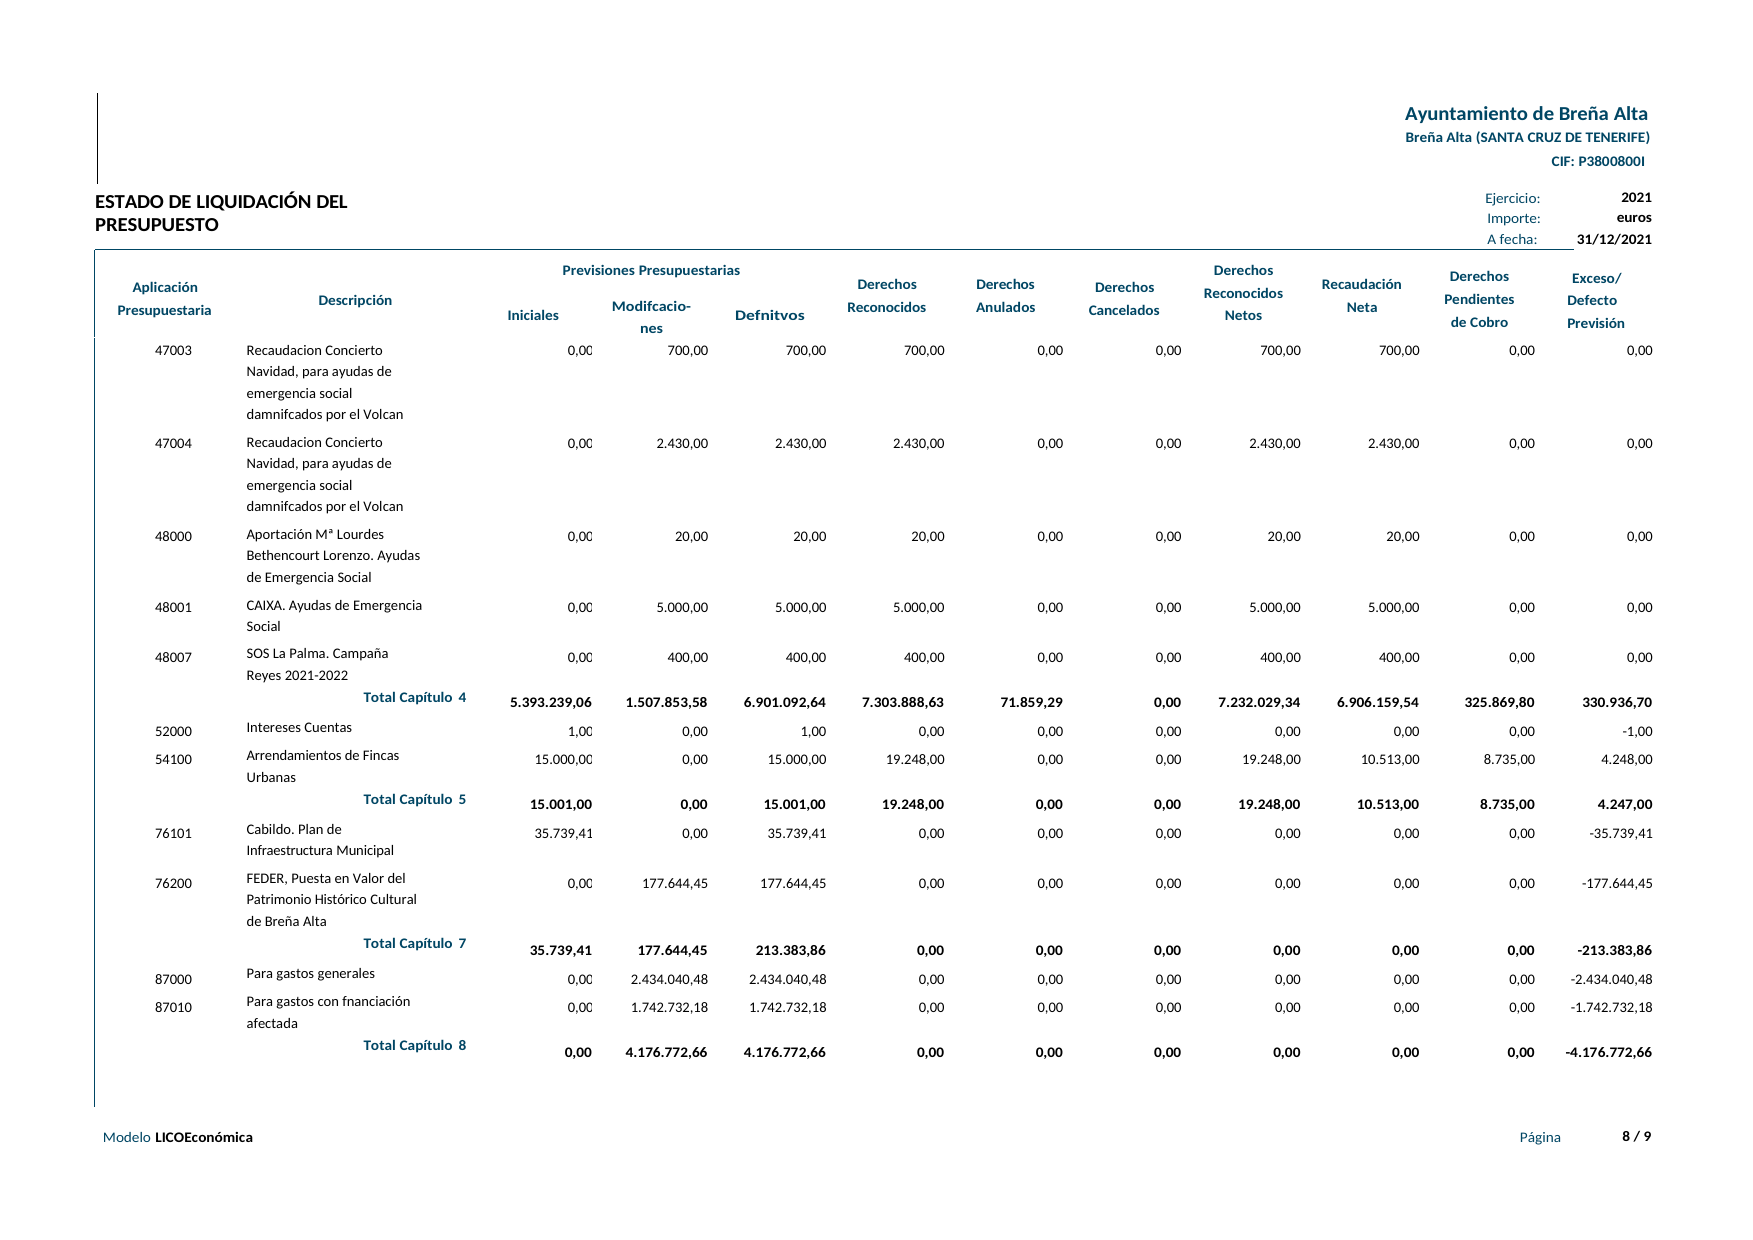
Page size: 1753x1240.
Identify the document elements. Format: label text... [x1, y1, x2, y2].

text 1.742.732,18 [711, 998, 826, 1016]
text 0,00 [474, 998, 592, 1016]
text 20,00 [828, 527, 944, 545]
text 0,00 [1303, 1043, 1419, 1061]
text 0,00 [592, 751, 708, 768]
text 76200 [155, 874, 236, 892]
text Recaudación Neta [1322, 276, 1403, 316]
text 700,00 [1184, 341, 1301, 359]
text 20,00 [592, 527, 708, 545]
text -1,00 [1539, 722, 1652, 740]
text 0,00 [1303, 941, 1419, 958]
text 177.644,45 [711, 874, 826, 892]
text 15.000,00 [711, 751, 826, 768]
text 0,00 [474, 341, 592, 359]
text 5.000,00 [1184, 599, 1301, 617]
text 5.393.239,06 [474, 693, 592, 711]
text 7.303.888,63 [828, 693, 944, 711]
text Derechos Pendientes de Cobro [1444, 268, 1515, 331]
text 4.248,00 [1539, 751, 1653, 768]
text 0,00 [1065, 648, 1181, 666]
text 0,00 [946, 874, 1063, 892]
text 0,00 [1184, 874, 1301, 892]
text 0,00 [1065, 722, 1181, 740]
text 0,00 [1303, 998, 1419, 1016]
text 0,00 [946, 648, 1063, 666]
text -213.383,86 [1539, 941, 1652, 958]
text 400,00 [592, 648, 708, 666]
text 15.000,00 [474, 751, 592, 768]
text 10.513,00 [1303, 795, 1419, 813]
text 0,00 [1065, 599, 1181, 617]
text 54100 [155, 751, 236, 768]
text 0,00 [592, 722, 708, 740]
text 19.248,00 [828, 795, 944, 813]
text 1.507.853,58 [592, 693, 707, 711]
text 0,00 [474, 599, 592, 617]
text 4.176.772,66 [711, 1043, 826, 1061]
text 330.936,70 [1539, 693, 1652, 711]
text 5.000,00 [592, 599, 708, 617]
text Recaudacion Concierto Navidad, para ayudas de emergencia social damnifcados por el Volcan [246, 433, 406, 515]
text 0,00 [1065, 693, 1181, 711]
text Total Capítulo 7 [363, 934, 474, 952]
text Derechos Anulados [976, 276, 1038, 316]
text 8.735,00 [1421, 795, 1534, 813]
text 400,00 [1303, 648, 1419, 666]
text 0,00 [474, 648, 592, 666]
text -35.739,41 [1539, 825, 1653, 842]
text Para gastos con fnanciación afectada [246, 992, 412, 1032]
text Ejercicio: Importe: A fecha: [1485, 189, 1542, 248]
text 0,00 [474, 874, 592, 892]
text 52000 [155, 722, 236, 740]
text -177.644,45 [1539, 874, 1653, 892]
text 0,00 [1421, 599, 1535, 617]
text 0,00 [474, 527, 592, 545]
text Aplicación Presupuestaria [117, 278, 214, 319]
text 0,00 [474, 970, 592, 988]
text 0,00 [946, 527, 1063, 545]
text 2.430,00 [1184, 434, 1301, 452]
text CIF: P3800800I [98, 152, 1645, 169]
text 0,00 [1065, 970, 1181, 988]
text 0,00 [1303, 970, 1419, 988]
text 0,00 [1421, 722, 1535, 740]
text 0,00 [946, 795, 1063, 813]
text Previsiones Presupuestarias [562, 261, 828, 279]
text 47003 [155, 341, 236, 359]
text 0,00 [828, 998, 944, 1016]
text 0,00 [1539, 648, 1653, 666]
text 0,00 [1539, 341, 1653, 359]
text 76101 [155, 825, 236, 842]
text 1.742.732,18 [592, 998, 708, 1016]
text Modifcacio- nes [612, 293, 693, 337]
text Breña Alta (SANTA CRUZ DE TENERIFE) [98, 128, 1650, 146]
text FEDER, Puesta en Valor del Patrimonio Histórico Cultural de Breña Alta [246, 869, 417, 930]
text Derechos Reconocidos Netos [1203, 261, 1283, 324]
text 0,00 [1421, 341, 1535, 359]
text 0,00 [946, 751, 1063, 768]
text 0,00 [1303, 722, 1419, 740]
text 0,00 [1421, 941, 1534, 958]
text 0,00 [1421, 998, 1535, 1016]
text Total Capítulo 5 [363, 790, 474, 808]
text 0,00 [1421, 648, 1535, 666]
text 7.232.029,34 [1184, 693, 1300, 711]
text 5.000,00 [828, 599, 944, 617]
text 0,00 [1303, 874, 1419, 892]
text 177.644,45 [592, 874, 708, 892]
text 0,00 [592, 825, 708, 842]
text 0,00 [1065, 341, 1181, 359]
text 0,00 [946, 434, 1063, 452]
text 48007 [155, 648, 236, 666]
text 0,00 [946, 722, 1063, 740]
text 0,00 [1184, 825, 1301, 842]
text 6.906.159,54 [1303, 693, 1419, 711]
text 1,00 [711, 722, 826, 740]
text 213.383,86 [711, 941, 826, 958]
text -1.742.732,18 [1539, 998, 1653, 1016]
text 700,00 [711, 341, 826, 359]
text 2.430,00 [711, 434, 826, 452]
text ESTADO DE LIQUIDACIÓN DEL PRESUPUESTO [95, 190, 475, 236]
text 0,00 [1184, 998, 1301, 1016]
text 0,00 [946, 970, 1063, 988]
text 0,00 [946, 941, 1063, 958]
text 15.001,00 [474, 795, 592, 813]
text 2.430,00 [1303, 434, 1419, 452]
text 400,00 [828, 648, 944, 666]
text SOS La Palma. Campaña Reyes 2021-2022 [246, 645, 424, 684]
text -4.176.772,66 [1539, 1043, 1652, 1061]
text 4.247,00 [1539, 795, 1652, 813]
text 0,00 [828, 825, 944, 842]
text 0,00 [1539, 527, 1653, 545]
text 0,00 [1065, 998, 1181, 1016]
text 6.901.092,64 [711, 693, 826, 711]
text 8.735,00 [1421, 751, 1535, 768]
text Derechos Cancelados [1088, 278, 1161, 319]
text 35.739,41 [474, 941, 592, 958]
text 0,00 [1421, 874, 1535, 892]
text 0,00 [1065, 1043, 1181, 1061]
text 71.859,29 [946, 693, 1063, 711]
text 4.176.772,66 [592, 1043, 707, 1061]
text 2.430,00 [592, 434, 708, 452]
text Exceso/ Defecto Previsión [1567, 269, 1626, 332]
text 0,00 [1539, 434, 1653, 452]
text 0,00 [1539, 599, 1653, 617]
text Defnitvos [735, 307, 828, 324]
text 0,00 [1303, 825, 1419, 842]
text 700,00 [828, 341, 944, 359]
text Derechos Reconocidos [847, 275, 928, 316]
text 0,00 [1184, 941, 1300, 958]
text -2.434.040,48 [1539, 970, 1653, 988]
text 0,00 [946, 1043, 1063, 1061]
text Aportación Mª Lourdes Bethencourt Lorenzo. Ayudas de Emergencia Social [246, 525, 421, 586]
text 87000 [155, 970, 236, 988]
text Intereses Cuentas [246, 718, 474, 736]
text 0,00 [474, 434, 592, 452]
text 0,00 [946, 599, 1063, 617]
text 5.000,00 [1303, 599, 1419, 617]
text Modelo LICOEconómica [103, 1128, 266, 1146]
text 0,00 [1421, 527, 1535, 545]
text 0,00 [1184, 1043, 1300, 1061]
text Arrendamientos de Fincas Urbanas [246, 746, 401, 786]
text 35.739,41 [711, 825, 826, 842]
text 0,00 [1065, 751, 1181, 768]
text 10.513,00 [1303, 751, 1419, 768]
text 0,00 [1421, 970, 1535, 988]
text 0,00 [828, 874, 944, 892]
text 0,00 [946, 825, 1063, 842]
text 19.248,00 [828, 751, 944, 768]
text 0,00 [828, 970, 944, 988]
text 2.434.040,48 [592, 970, 708, 988]
text 400,00 [711, 648, 826, 666]
text 47004 [155, 434, 236, 452]
text 0,00 [1065, 825, 1181, 842]
text 0,00 [946, 998, 1063, 1016]
text 0,00 [1065, 941, 1181, 958]
text 8 / 9 [1622, 1128, 1653, 1145]
text 325.869,80 [1421, 693, 1534, 711]
text 2.434.040,48 [711, 970, 826, 988]
text 0,00 [828, 722, 944, 740]
text 700,00 [1303, 341, 1419, 359]
text euros 31/12/2021 [1577, 208, 1654, 248]
text Cabildo. Plan de Infraestructura Municipal [246, 820, 417, 859]
text Para gastos generales [246, 964, 474, 982]
text 48000 [155, 527, 236, 545]
text Descripción [316, 291, 394, 309]
text 20,00 [1184, 527, 1301, 545]
text 5.000,00 [711, 599, 826, 617]
text 0,00 [592, 795, 707, 813]
text 0,00 [1421, 825, 1535, 842]
text Total Capítulo 8 [363, 1036, 474, 1054]
text 48001 [155, 599, 236, 617]
text 1,00 [474, 722, 592, 740]
text 2021 [1621, 188, 1654, 206]
text 20,00 [711, 527, 826, 545]
text 0,00 [1184, 722, 1301, 740]
text Ayuntamiento de Breña Alta [98, 101, 1648, 125]
text 0,00 [1421, 1043, 1534, 1061]
text 87010 [155, 998, 236, 1016]
text 19.248,00 [1184, 795, 1300, 813]
text 0,00 [474, 1043, 592, 1061]
text 0,00 [1065, 795, 1181, 813]
text 2.430,00 [828, 434, 944, 452]
text 0,00 [1421, 434, 1535, 452]
text 0,00 [1065, 527, 1181, 545]
text 177.644,45 [592, 941, 707, 958]
text 0,00 [946, 341, 1063, 359]
text 0,00 [1184, 970, 1301, 988]
text 0,00 [1065, 434, 1181, 452]
text 19.248,00 [1184, 751, 1301, 768]
text Total Capítulo 4 [363, 689, 474, 706]
text 20,00 [1303, 527, 1419, 545]
text 35.739,41 [474, 825, 592, 842]
text Iniciales [507, 307, 592, 324]
text 0,00 [828, 941, 944, 958]
text 700,00 [592, 341, 708, 359]
text Página [1519, 1128, 1563, 1146]
text 15.001,00 [711, 795, 826, 813]
text 0,00 [828, 1043, 944, 1061]
text 400,00 [1184, 648, 1301, 666]
text CAIXA. Ayudas de Emergencia Social [246, 596, 422, 635]
text Recaudacion Concierto Navidad, para ayudas de emergencia social damnifcados por el Volcan [246, 341, 406, 423]
text 0,00 [1065, 874, 1181, 892]
